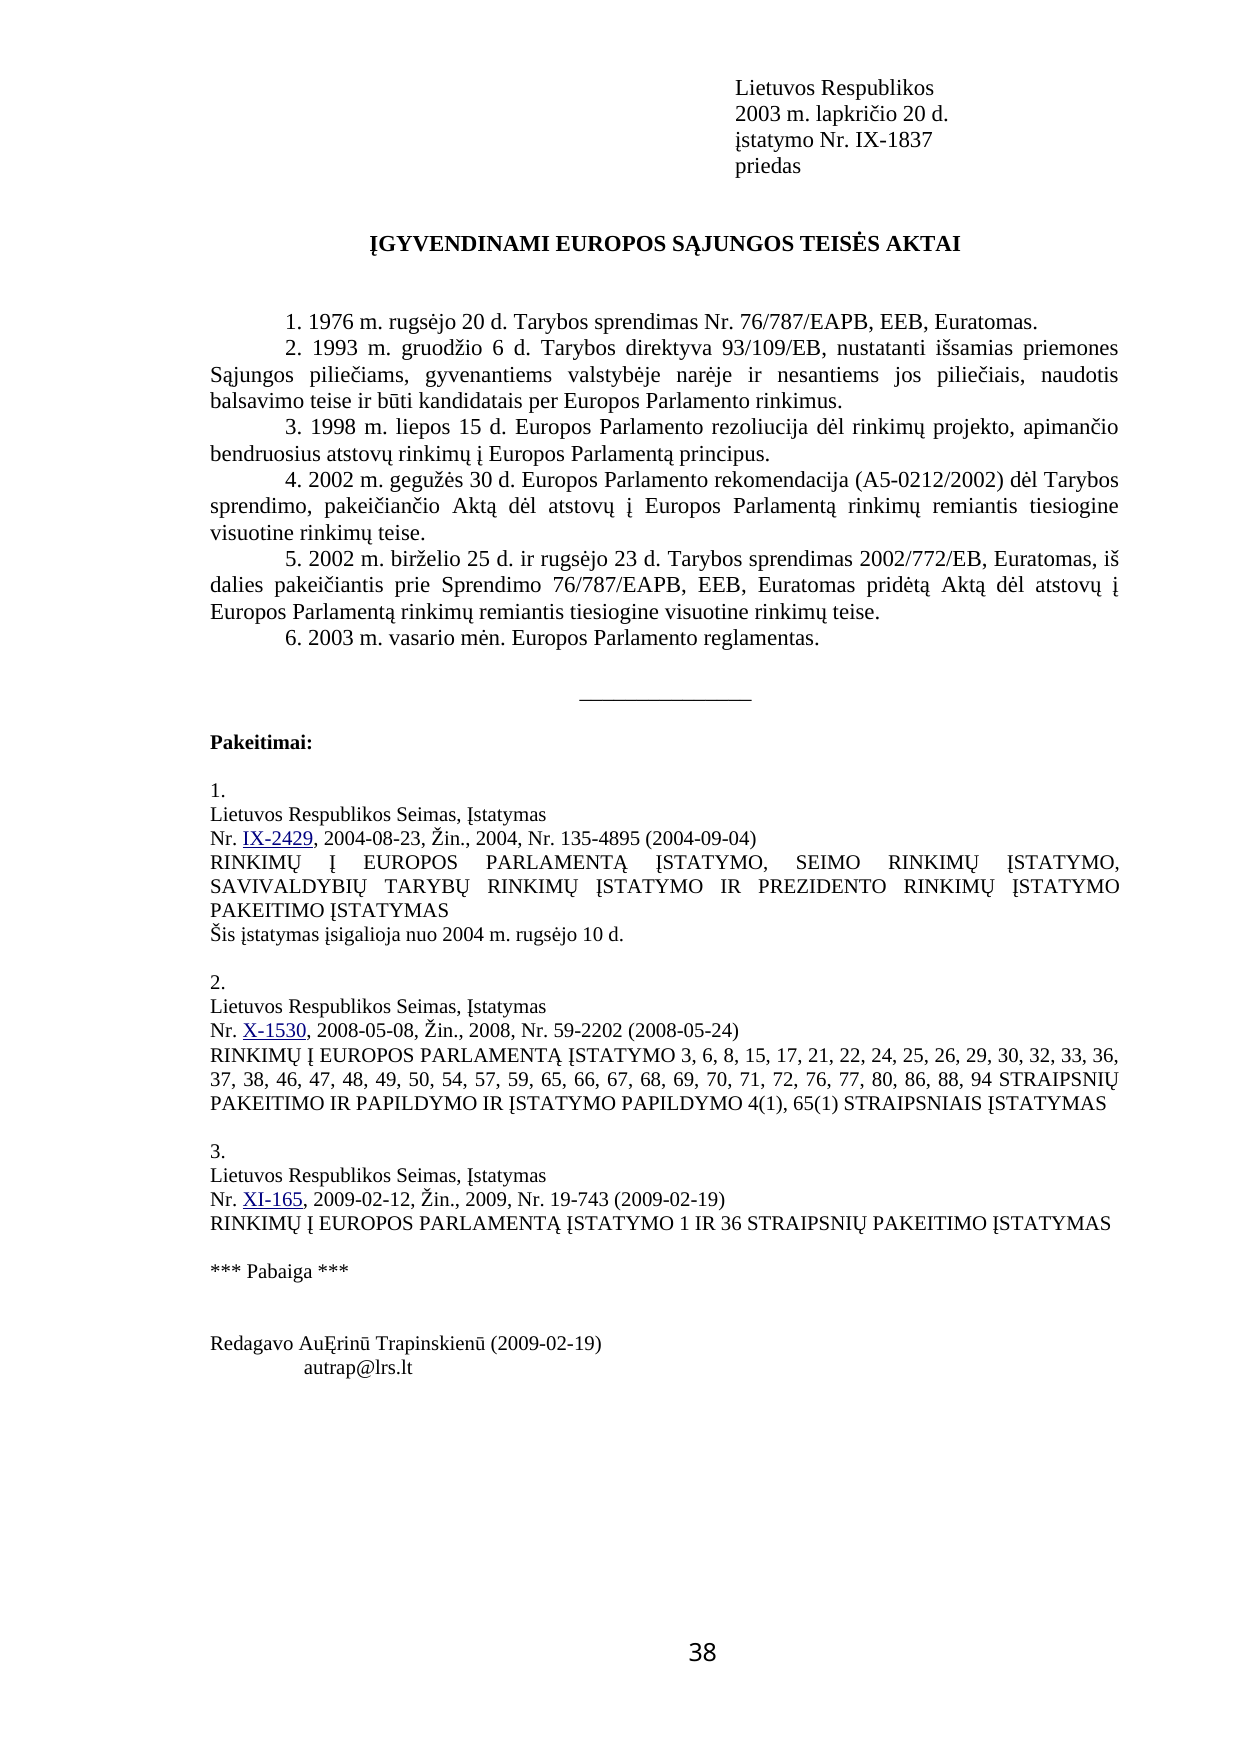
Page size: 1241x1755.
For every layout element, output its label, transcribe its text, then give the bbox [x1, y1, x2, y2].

text Lietuvos Respublikos [210, 73, 1120, 100]
text 3. [210, 1139, 1120, 1163]
text *** Pabaiga *** [210, 1259, 1120, 1283]
text 5. 2002 m. birželio 25 d. ir rugsėjo 23 d. Tarybos sprendimas 2002/772/EB, Euratomas, iš dalies pakeičiantis prie Sprendimo 76/787/EAPB, EEB, Euratomas pridėtą Aktą dėl atstovų į Europos Parlamentą rinkimų remiantis tiesiogine visuotine rinkimų teise. [210, 545, 1120, 624]
text Pakeitimai: [210, 730, 1120, 754]
text Nr. IX-2429, 2004-08-23, Žin., 2004, Nr. 135-4895 (2004-09-04) [210, 826, 1120, 850]
text 2. [210, 970, 1120, 994]
text Šis įstatymas įsigalioja nuo 2004 m. rugsėjo 10 d. [210, 922, 1120, 946]
text 1. [210, 778, 1120, 802]
text Lietuvos Respublikos Seimas, Įstatymas [210, 802, 1120, 826]
text _______________ [210, 677, 1120, 703]
text Nr. X-1530, 2008-05-08, Žin., 2008, Nr. 59-2202 (2008-05-24) [210, 1018, 1120, 1042]
text 2. 1993 m. gruodžio 6 d. Tarybos direktyva 93/109/EB, nustatanti išsamias priemones Sąjungos piliečiams, gyvenantiems valstybėje narėje ir nesantiems jos piliečiais, naudotis balsavimo teise ir būti kandidatais per Europos Parlamento rinkimus. [210, 334, 1120, 413]
text autrap@lrs.lt [210, 1355, 1120, 1379]
text RINKIMŲ Į EUROPOS PARLAMENTĄ ĮSTATYMO 1 IR 36 STRAIPSNIŲ PAKEITIMO ĮSTATYMAS [210, 1211, 1120, 1235]
text RINKIMŲ Į EUROPOS PARLAMENTĄ ĮSTATYMO, SEIMO RINKIMŲ ĮSTATYMO, SAVIVALDYBIŲ TARYBŲ RINKIMŲ ĮSTATYMO IR PREZIDENTO RINKIMŲ ĮSTATYMO PAKEITIMO ĮSTATYMAS [210, 850, 1120, 922]
text 1. 1976 m. rugsėjo 20 d. Tarybos sprendimas Nr. 76/787/EAPB, EEB, Euratomas. [210, 308, 1120, 334]
text Lietuvos Respublikos Seimas, Įstatymas [210, 1163, 1120, 1187]
text Lietuvos Respublikos Seimas, Įstatymas [210, 994, 1120, 1018]
text Redagavo AuĘrinū Trapinskienū (2009-02-19) [210, 1331, 1120, 1355]
text priedas [210, 153, 1120, 179]
text RINKIMŲ Į EUROPOS PARLAMENTĄ ĮSTATYMO 3, 6, 8, 15, 17, 21, 22, 24, 25, 26, 29, 30, 32, 33, 36, 37, 38, 46, 47, 48, 49, 50, 54, 57, 59, 65, 66, 67, 68, 69, 70, 71, 72, 76, 77, 80, 86, 88, 94 STRAIPSNIŲ PAKEITIMO IR PAPILDYMO IR ĮSTATYMO PAPILDYMO 4(1), 65(1) STRAIPSNIAIS ĮSTATYMAS [210, 1042, 1120, 1115]
text įstatymo Nr. IX-1837 [210, 126, 1120, 153]
text 2003 m. lapkričio 20 d. [210, 100, 1120, 126]
subtitle ĮGYVENDINAMI EUROPOS SĄJUNGOS TEISĖS AKTAI [210, 230, 1120, 257]
text 6. 2003 m. vasario mėn. Europos Parlamento reglamentas. [210, 624, 1120, 651]
text 4. 2002 m. gegužės 30 d. Europos Parlamento rekomendacija (A5-0212/2002) dėl Tarybos sprendimo, pakeičiančio Aktą dėl atstovų į Europos Parlamentą rinkimų remiantis tiesiogine visuotine rinkimų teise. [210, 466, 1120, 545]
text 3. 1998 m. liepos 15 d. Europos Parlamento rezoliucija dėl rinkimų projekto, apimančio bendruosius atstovų rinkimų į Europos Parlamentą principus. [210, 413, 1120, 466]
text Nr. XI-165, 2009-02-12, Žin., 2009, Nr. 19-743 (2009-02-19) [210, 1187, 1120, 1211]
